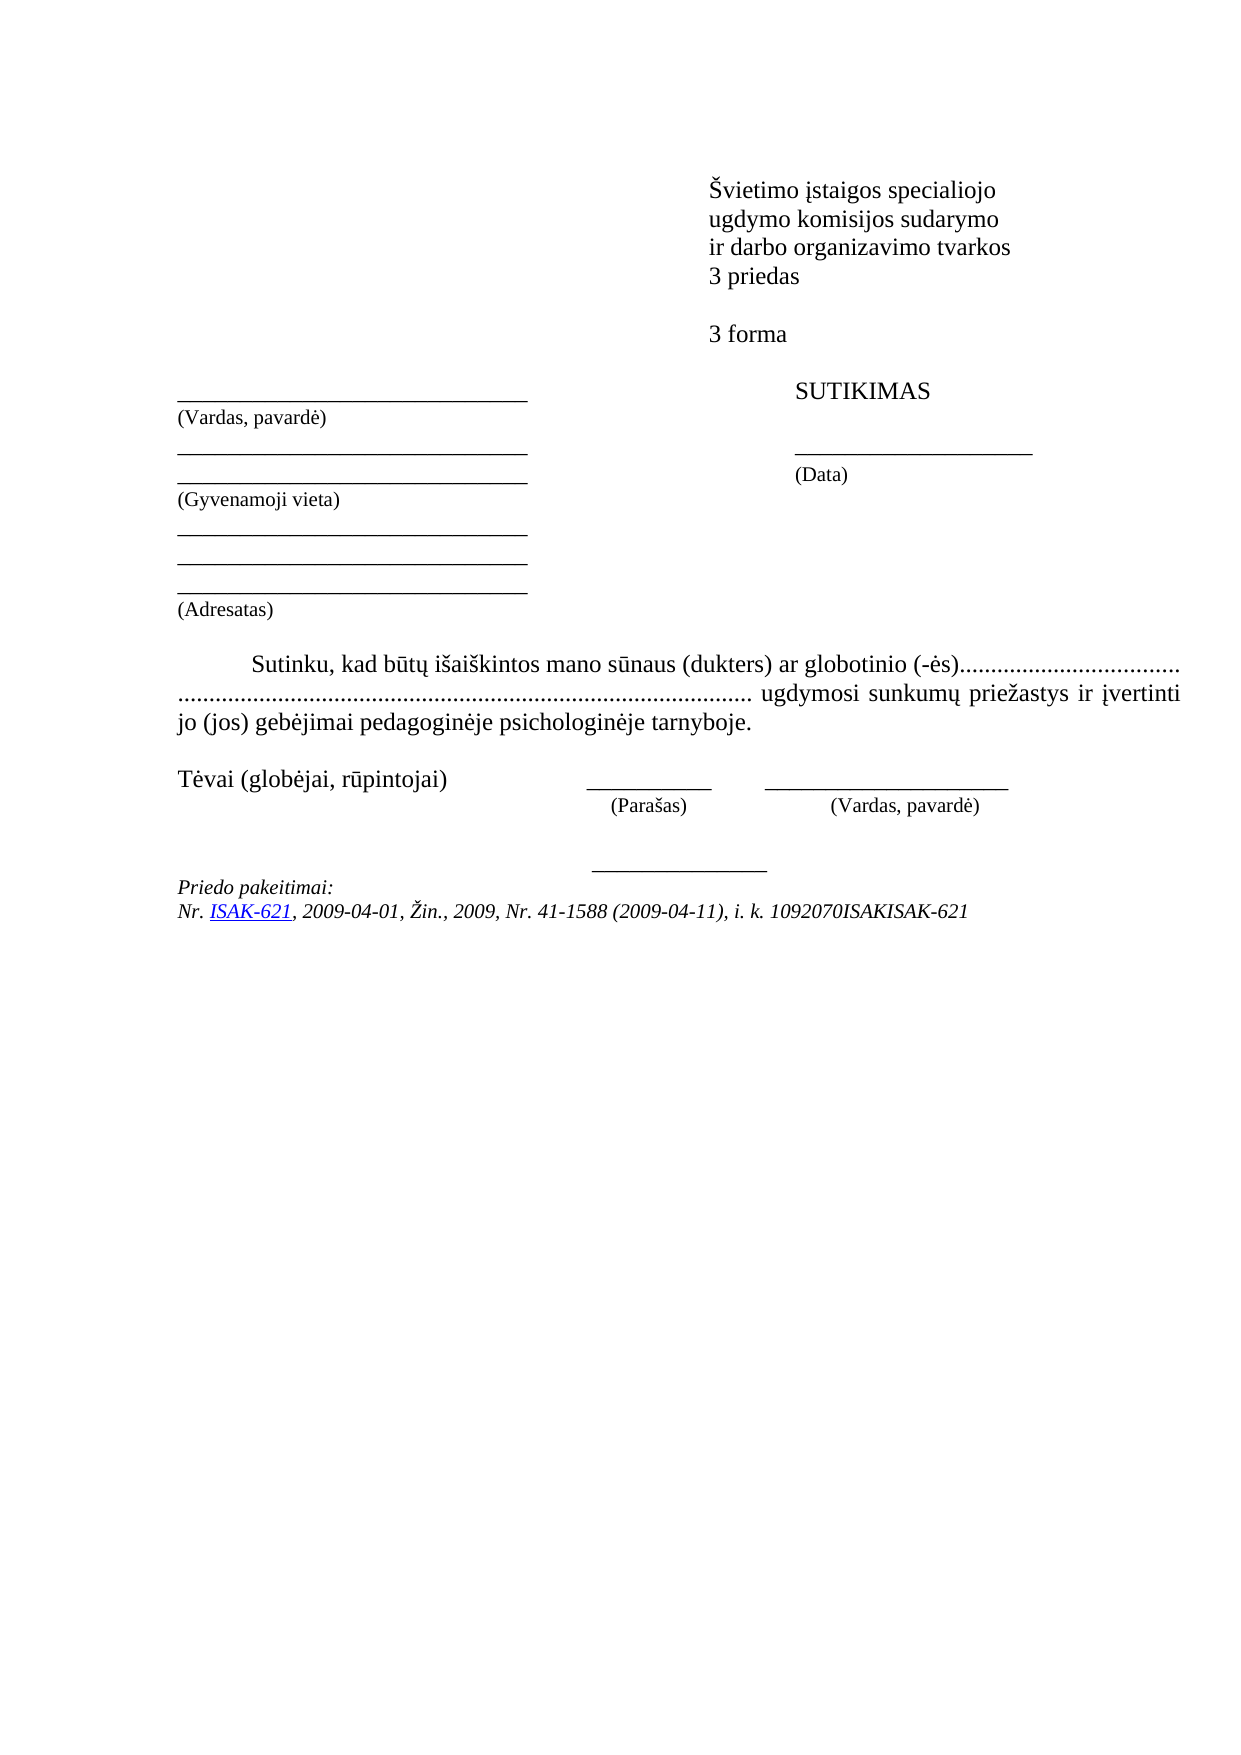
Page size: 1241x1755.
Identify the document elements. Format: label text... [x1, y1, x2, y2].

text Tėvai (globėjai, rūpintojai) [177, 764, 1181, 793]
text (Parašas) (Vardas, pavardė) [177, 793, 1181, 817]
text Švietimo įstaigos specialiojo [177, 175, 1181, 204]
text Nr. ISAK-621, 2009-04-01, Žin., 2009, Nr. 41-1588 (2009-04-11), i. k. 1092070ISAKISAK-621 [177, 899, 1181, 923]
text (Gyvenamoji vieta) [177, 486, 1181, 511]
text ____________________________ [177, 539, 1181, 568]
text ............................................................................................ ugdymosi sunkumų priežastys ir įvertinti jo (jos) gebėjimai pedagoginėje psichologinėje tarnyboje. [177, 678, 1181, 736]
text 3 forma [177, 319, 1181, 347]
text 3 priedas [177, 261, 1181, 290]
text (Adresatas) [177, 597, 1181, 621]
text ______________ [177, 846, 1181, 875]
text ugdymo komisijos sudarymo [177, 204, 1181, 232]
text ____________________________ (Data) [177, 458, 1181, 486]
text ____________________________ [177, 568, 1181, 597]
text ____________________________ SUTIKIMAS [177, 376, 1181, 405]
text ir darbo organizavimo tvarkos [177, 232, 1181, 261]
text (Vardas, pavardė) [177, 405, 1181, 429]
text Priedo pakeitimai: [177, 875, 1181, 899]
text ____________________________ ___________________ [177, 429, 1181, 458]
text Sutinku, kad būtų išaiškintos mano sūnaus (dukters) ar globotinio (-ės) [177, 649, 1181, 678]
text ____________________________ [177, 511, 1181, 539]
